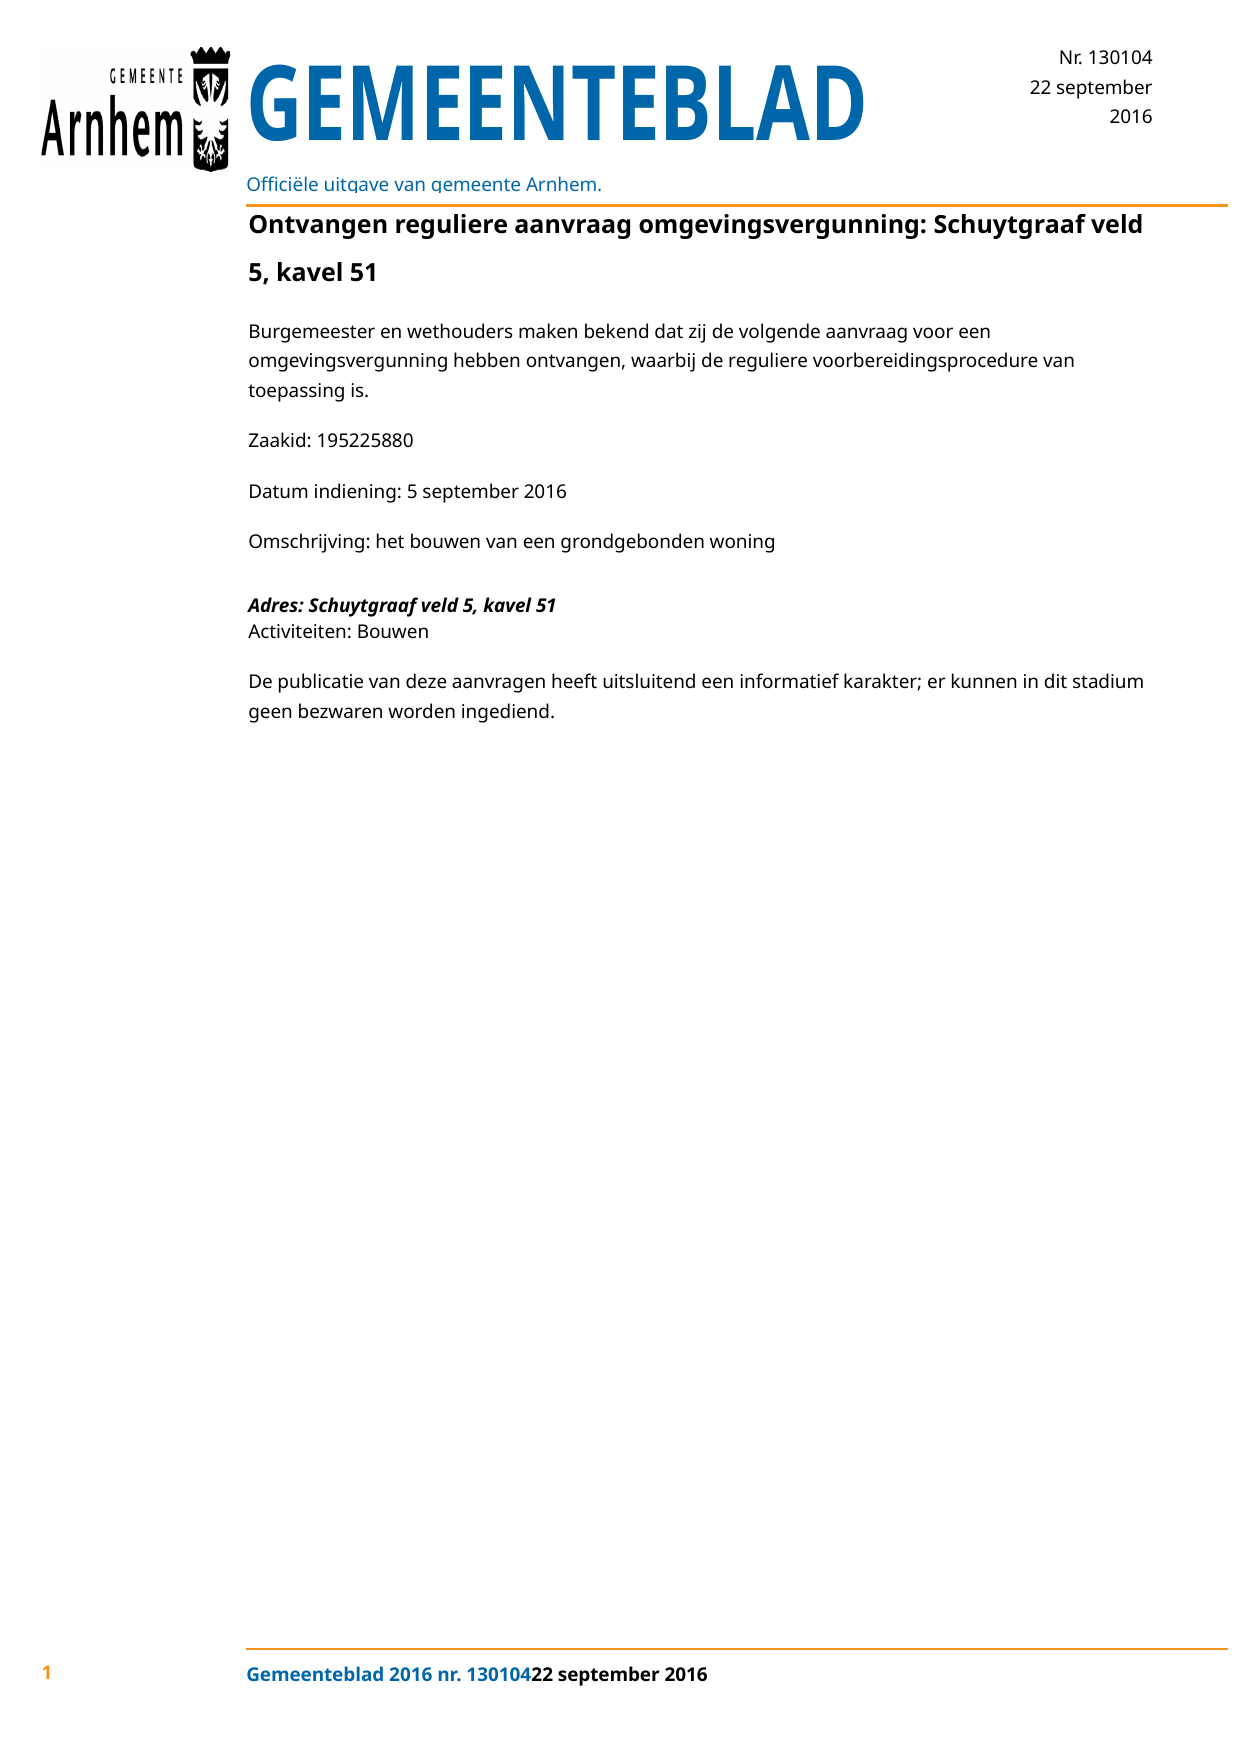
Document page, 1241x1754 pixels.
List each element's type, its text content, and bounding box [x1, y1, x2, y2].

text Burgemeester en wethouders maken bekend dat zij de volgende aanvraag voor een omgevingsvergunning hebben ontvangen, waarbij de reguliere voorbereidingsprocedure van toepassing is. [248, 318, 1152, 403]
text Zaakid: 195225880 [248, 427, 1152, 453]
text Activiteiten: Bouwen [248, 618, 1152, 644]
text Datum indiening: 5 september 2016 [248, 478, 1152, 504]
picture [41, 47, 231, 172]
text Ontvangen reguliere aanvraag omgevingsvergunning: Schuytgraaf veld 5, kavel 51 [248, 207, 1152, 288]
text Adres: Schuytgraaf veld 5, kavel 51 [248, 592, 1152, 618]
text De publicatie van deze aanvragen heeft uitsluitend een informatief karakter; er kunnen in dit stadium geen bezwaren worden ingediend. [248, 668, 1152, 724]
text Omschrijving: het bouwen van een grondgebonden woning [248, 528, 1152, 554]
